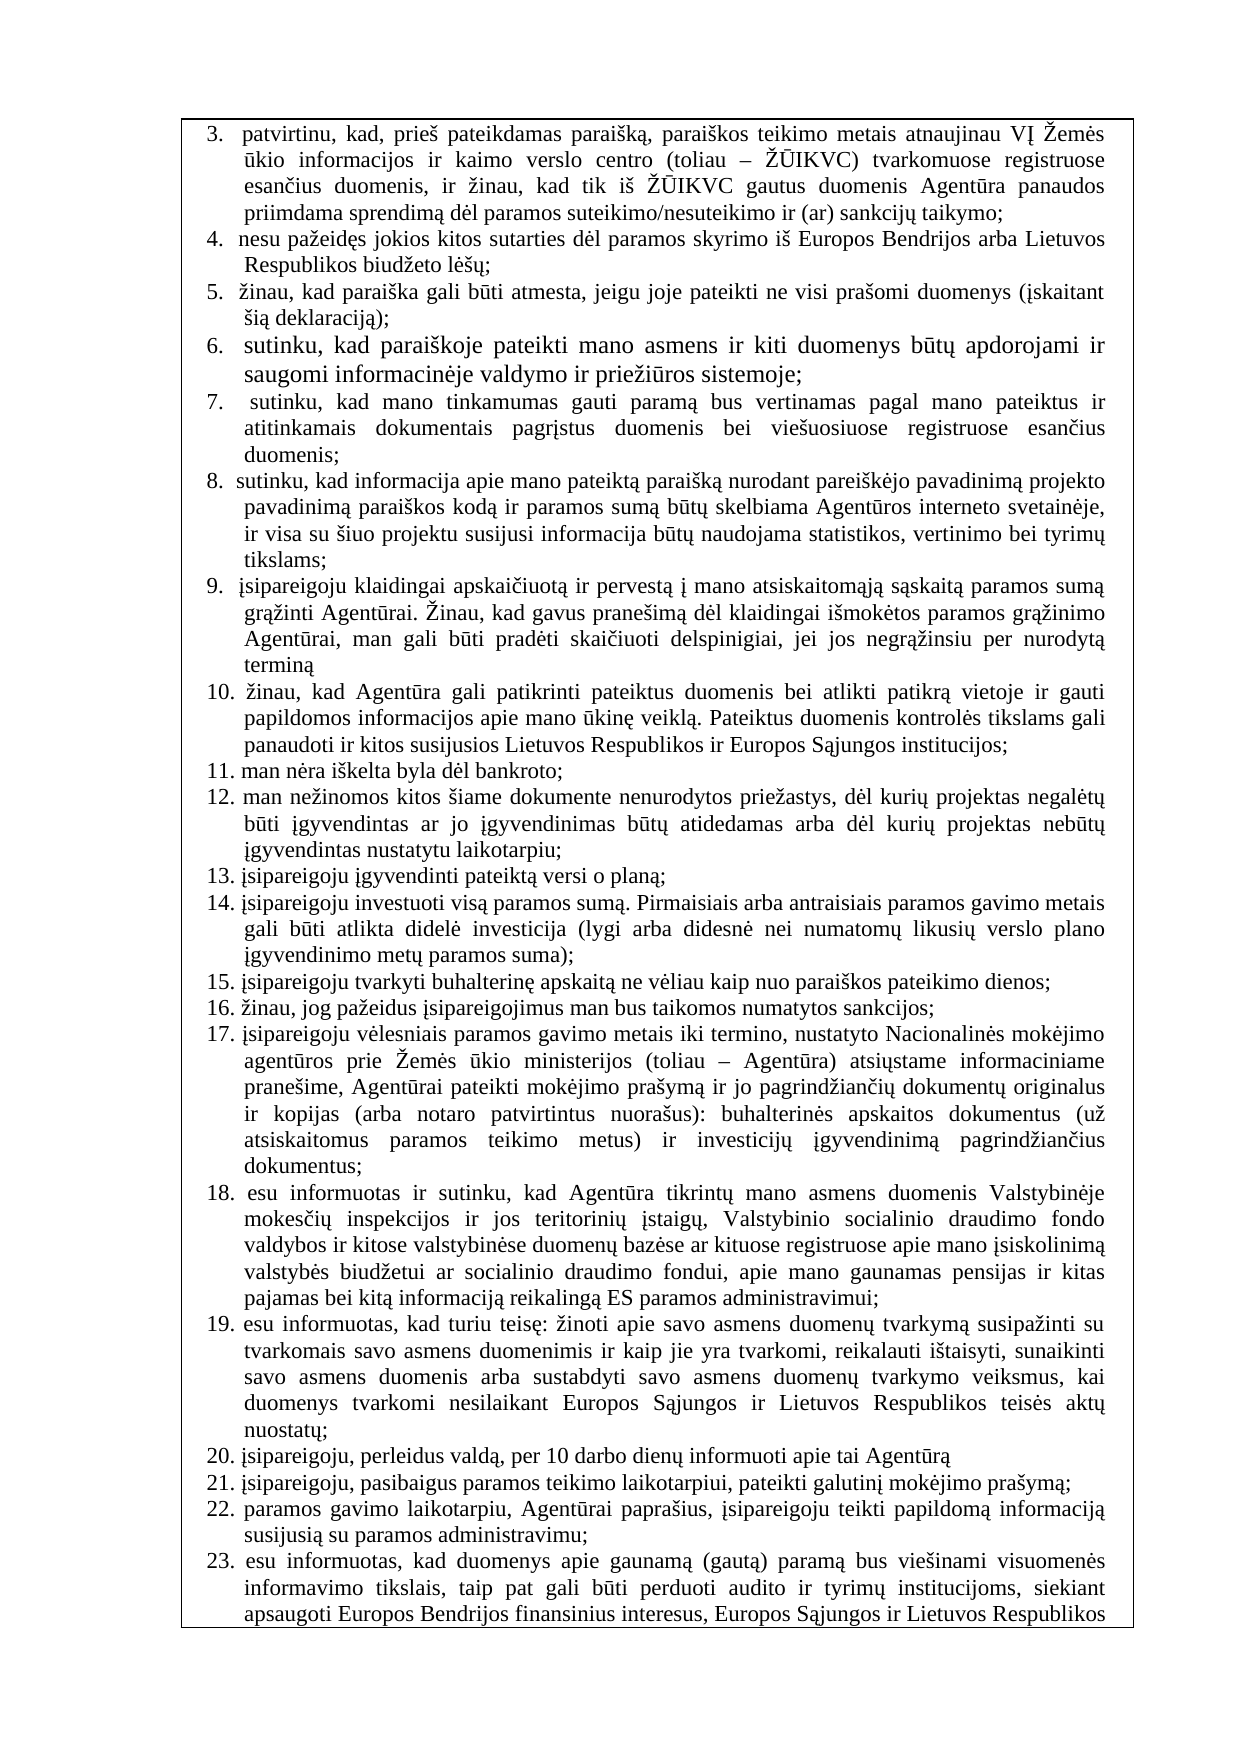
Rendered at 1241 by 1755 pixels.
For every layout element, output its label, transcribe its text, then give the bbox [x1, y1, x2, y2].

table_header 3. patvirtinu, kad, prieš pateikdamas paraišką, paraiškos teikimo metais atnaujinau VĮ Žemės ūkio informacijos ir kaimo verslo centro (toliau – ŽŪIKVC) tvarkomuose registruose esančius duomenis, ir žinau, kad tik iš ŽŪIKVC gautus duomenis Agentūra panaudos priimdama sprendimą dėl paramos suteikimo/nesuteikimo ir (ar) sankcijų taikymo; 4. nesu pažeidęs jokios kitos sutarties dėl paramos skyrimo iš Europos Bendrijos arba Lietuvos Respublikos biudžeto lėšų; 5. žinau, kad paraiška gali būti atmesta, jeigu joje pateikti ne visi prašomi duomenys (įskaitant šią deklaraciją); 6. sutinku, kad paraiškoje pateikti mano asmens ir kiti duomenys būtų apdorojami ir saugomi informacinėje valdymo ir priežiūros sistemoje; 7. sutinku, kad mano tinkamumas gauti paramą bus vertinamas pagal mano pateiktus ir atitinkamais dokumentais pagrįstus duomenis bei viešuosiuose registruose esančius duomenis; 8. sutinku, kad informacija apie mano pateiktą paraišką nurodant pareiškėjo pavadinimą projekto pavadinimą paraiškos kodą ir paramos sumą būtų skelbiama Agentūros interneto svetainėje, ir visa su šiuo projektu susijusi informacija būtų naudojama statistikos, vertinimo bei tyrimų tikslams; 9. įsipareigoju klaidingai apskaičiuotą ir pervestą į mano atsiskaitomąją sąskaitą paramos sumą grąžinti Agentūrai. Žinau, kad gavus pranešimą dėl klaidingai išmokėtos paramos grąžinimo Agentūrai, man gali būti pradėti skaičiuoti delspinigiai, jei jos negrąžinsiu per nurodytą terminą 10. žinau, kad Agentūra gali patikrinti pateiktus duomenis bei atlikti patikrą vietoje ir gauti papildomos informacijos apie mano ūkinę veiklą. Pateiktus duomenis kontrolės tikslams gali panaudoti ir kitos susijusios Lietuvos Respublikos ir Europos Sąjungos institucijos; 11. man nėra iškelta byla dėl bankroto; 12. man nežinomos kitos šiame dokumente nenurodytos priežastys, dėl kurių projektas negalėtų būti įgyvendintas ar jo įgyvendinimas būtų atidedamas arba dėl kurių projektas nebūtų įgyvendintas nustatytu laikotarpiu; 13. įsipareigoju įgyvendinti pateiktą versi o planą; 14. įsipareigoju investuoti visą paramos sumą. Pirmaisiais arba antraisiais paramos gavimo metais gali būti atlikta didelė investicija (lygi arba didesnė nei numatomų likusių verslo plano įgyvendinimo metų paramos suma); 15. įsipareigoju tvarkyti buhalterinę apskaitą ne vėliau kaip nuo paraiškos pateikimo dienos; 16. žinau, jog pažeidus įsipareigojimus man bus taikomos numatytos sankcijos; 17. įsipareigoju vėlesniais paramos gavimo metais iki termino, nustatyto Nacionalinės mokėjimo agentūros prie Žemės ūkio ministerijos (toliau – Agentūra) atsiųstame informaciniame pranešime, Agentūrai pateikti mokėjimo prašymą ir jo pagrindžiančių dokumentų originalus ir kopijas (arba notaro patvirtintus nuorašus): buhalterinės apskaitos dokumentus (už atsiskaitomus paramos teikimo metus) ir investicijų įgyvendinimą pagrindžiančius dokumentus; 18. esu informuotas ir sutinku, kad Agentūra tikrintų mano asmens duomenis Valstybinėje mokesčių inspekcijos ir jos teritorinių įstaigų, Valstybinio socialinio draudimo fondo valdybos ir kitose valstybinėse duomenų bazėse ar kituose registruose apie mano įsiskolinimą valstybės biudžetui ar socialinio draudimo fondui, apie mano gaunamas pensijas ir kitas pajamas bei kitą informaciją reikalingą ES paramos administravimui; 19. esu informuotas, kad turiu teisę: žinoti apie savo asmens duomenų tvarkymą susipažinti su tvarkomais savo asmens duomenimis ir kaip jie yra tvarkomi, reikalauti ištaisyti, sunaikinti savo asmens duomenis arba sustabdyti savo asmens duomenų tvarkymo veiksmus, kai duomenys tvarkomi nesilaikant Europos Sąjungos ir Lietuvos Respublikos teisės aktų nuostatų; 20. įsipareigoju, perleidus valdą, per 10 darbo dienų informuoti apie tai Agentūrą 21. įsipareigoju, pasibaigus paramos teikimo laikotarpiui, pateikti galutinį mokėjimo prašymą; 22. paramos gavimo laikotarpiu, Agentūrai paprašius, įsipareigoju teikti papildomą informaciją susijusią su paramos administravimu; 23. esu informuotas, kad duomenys apie gaunamą (gautą) paramą bus viešinami visuomenės informavimo tikslais, taip pat gali būti perduoti audito ir tyrimų institucijoms, siekiant apsaugoti Europos Bendrijos finansinius interesus, Europos Sąjungos ir Lietuvos Respublikos [182, 120, 1133, 1627]
